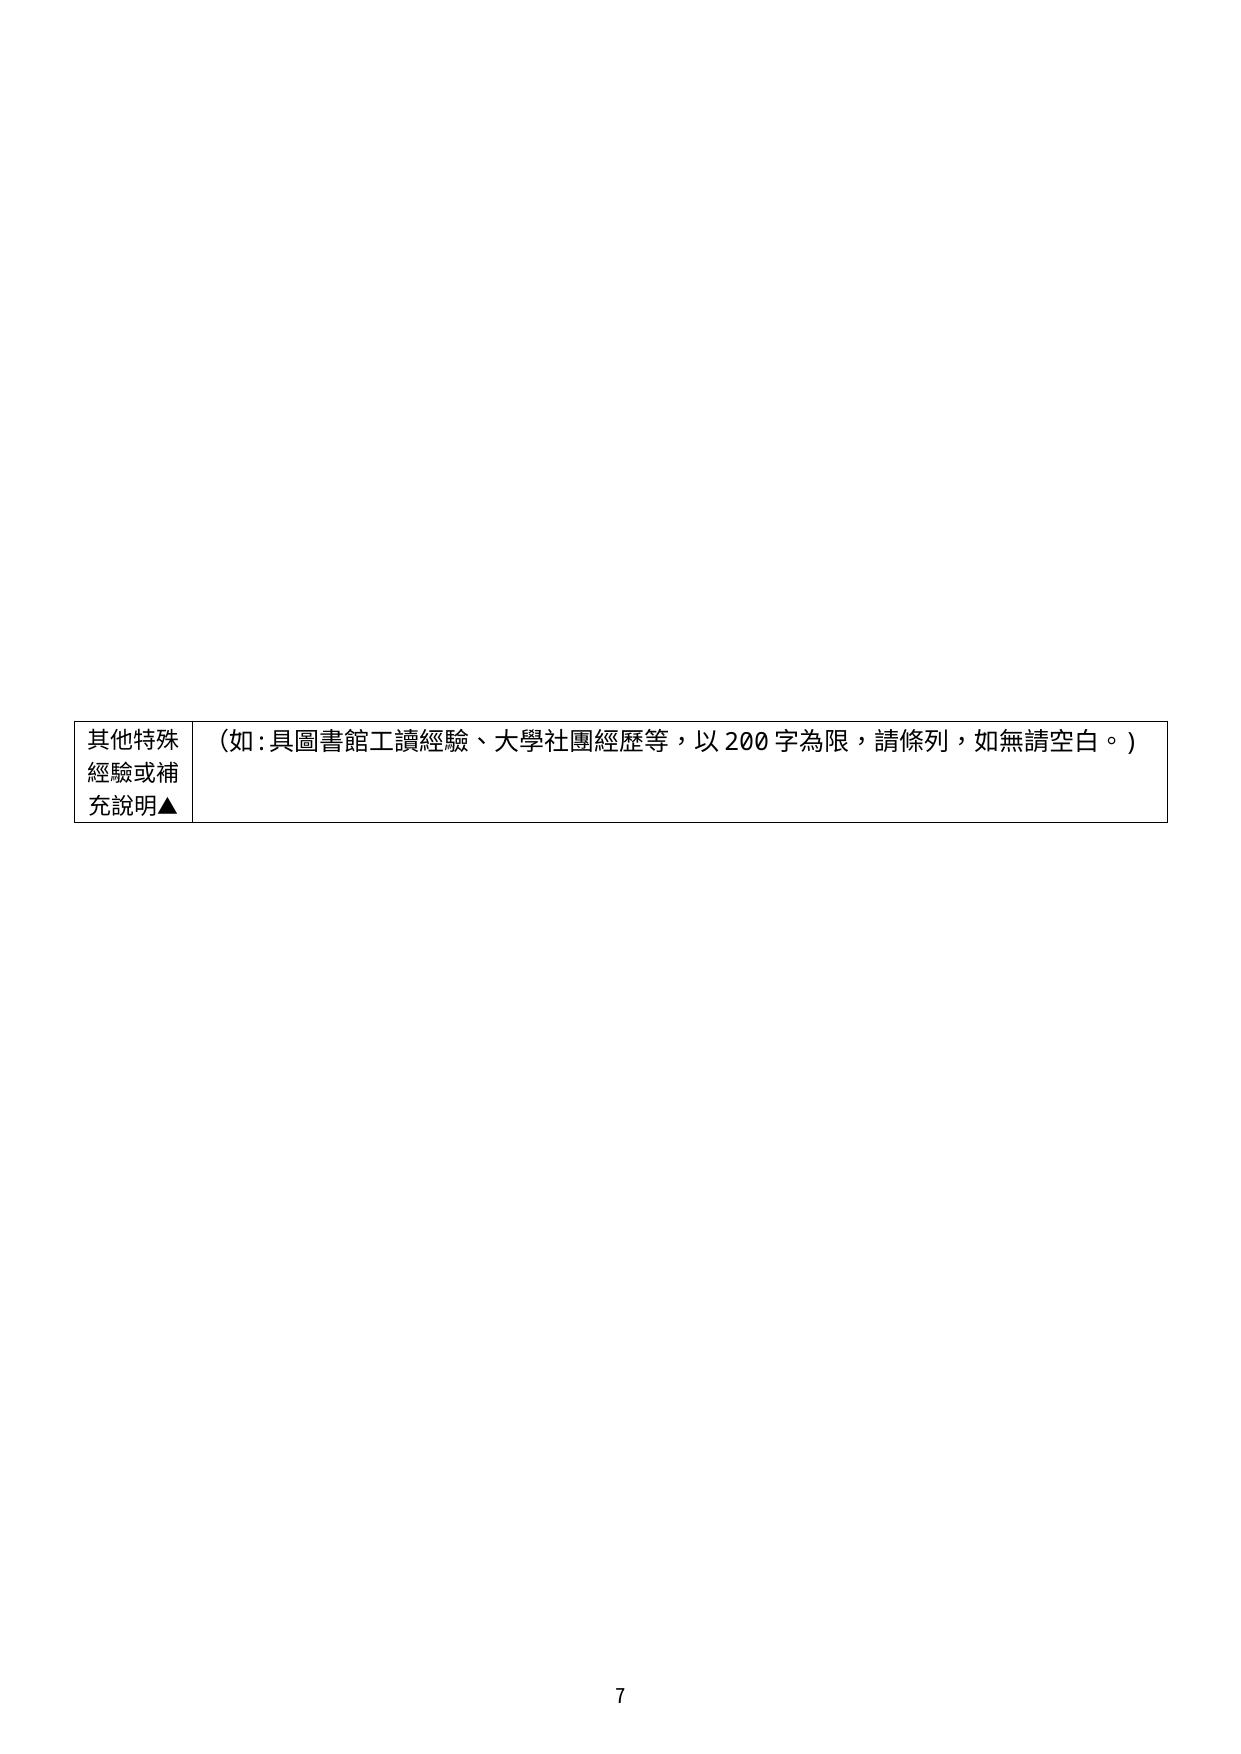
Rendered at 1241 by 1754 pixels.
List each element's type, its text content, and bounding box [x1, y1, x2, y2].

table_cell 其他特殊經驗或補充說明▲ [75, 722, 192, 822]
table_cell （如:具圖書館工讀經驗、大學社團經歷等，以200字為限，請條列，如無請空白。) [193, 722, 1167, 822]
